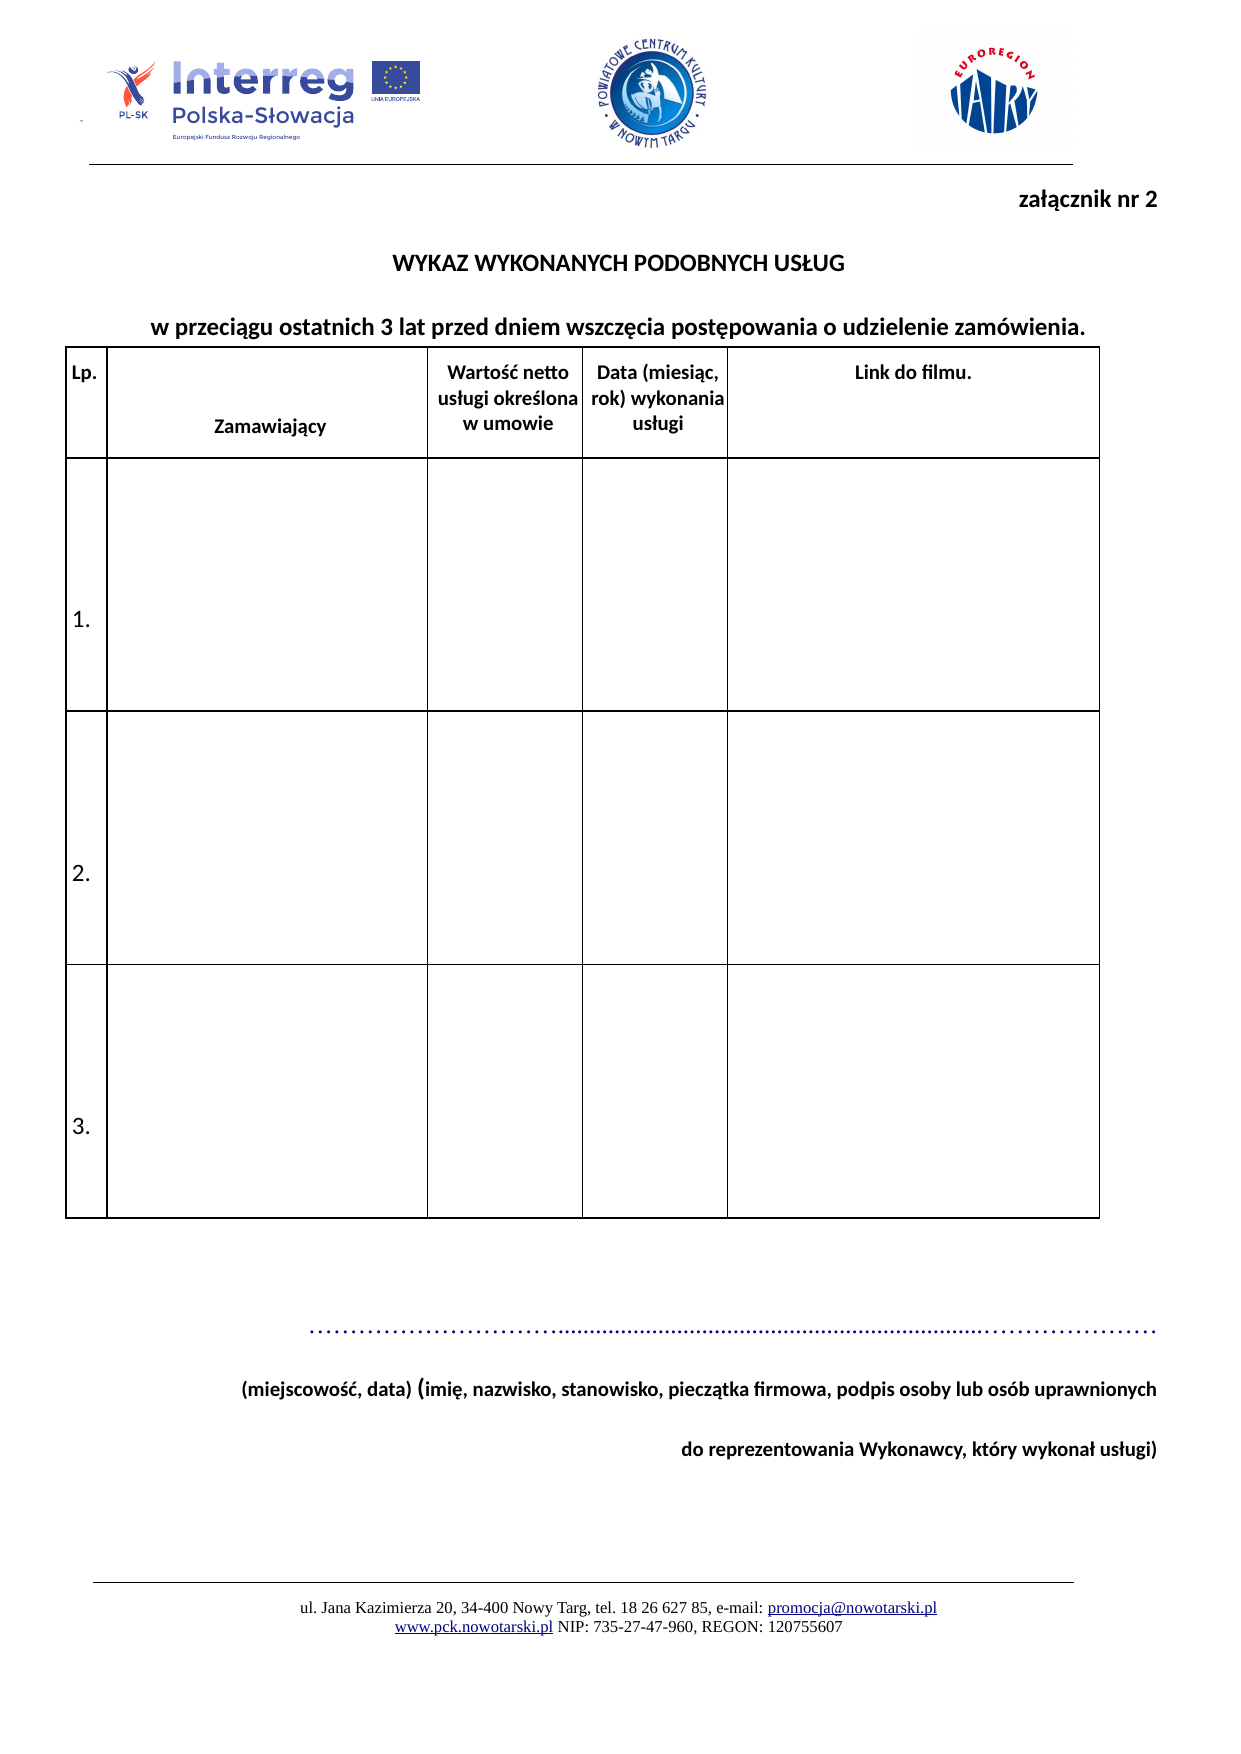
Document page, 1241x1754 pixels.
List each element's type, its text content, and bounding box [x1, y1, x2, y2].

table_cell 2. [67, 712, 106, 964]
table_cell [428, 712, 582, 964]
text WYKAZ WYKONANYCH PODOBNYCH USŁUG [79, 247, 1158, 277]
table_cell [728, 712, 1099, 964]
table_header Lp. [67, 348, 106, 457]
table_header Data (miesiąc, rok) wykonania usługi [583, 348, 727, 457]
table_cell [583, 965, 727, 1217]
text załącznik nr 2 [79, 183, 1158, 213]
table_header Wartość netto usługi określona w umowie [428, 348, 582, 457]
picture [592, 36, 712, 151]
table_cell [583, 459, 727, 710]
text (miejscowość, data) (imię, nazwisko, stanowisko, pieczątka firmowa, podpis osoby lub osób uprawnionych [79, 1372, 1158, 1403]
table_cell [583, 712, 727, 964]
table_cell [728, 965, 1099, 1217]
table_cell [428, 459, 582, 710]
table_cell [728, 459, 1099, 710]
text w przeciągu ostatnich 3 lat przed dniem wszczęcia postępowania o udzielenie zamówienia. [79, 311, 1158, 342]
table_header Zamawiający [108, 348, 427, 457]
table_cell [428, 965, 582, 1217]
table_cell [108, 459, 427, 710]
table_cell 1. [67, 459, 106, 710]
text do reprezentowania Wykonawcy, który wykonał usługi) [79, 1436, 1158, 1462]
table_cell [108, 712, 427, 964]
table_header Link do filmu. [728, 348, 1099, 457]
table_cell [108, 965, 427, 1217]
text …………………………....................................................................………………… [79, 1310, 1158, 1339]
picture [913, 30, 1075, 151]
table_cell 3. [67, 965, 106, 1217]
